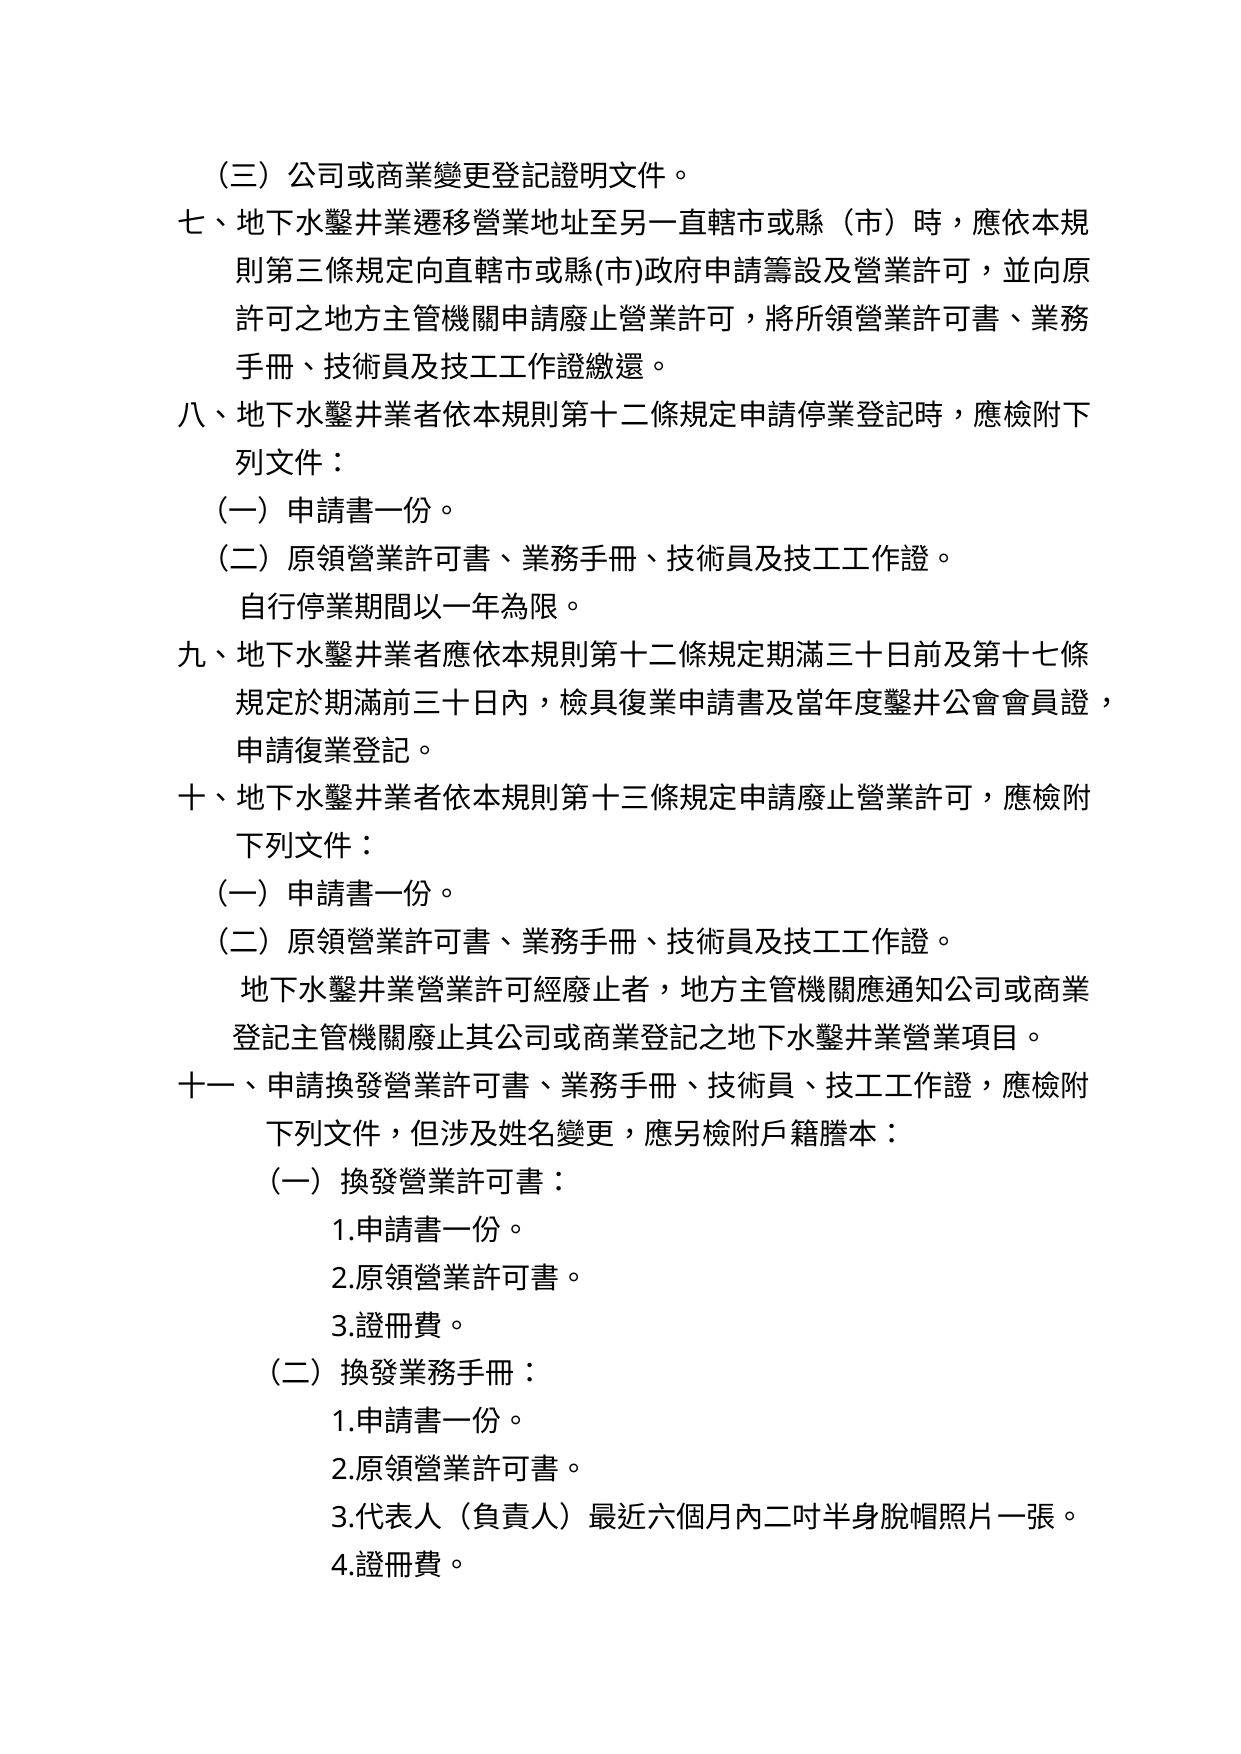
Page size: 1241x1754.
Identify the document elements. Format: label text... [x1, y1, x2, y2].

text 地下水鑿井業營業許可經廢止者，地方主管機關應通知公司或商業登記主管機關廢止其公司或商業登記之地下水鑿井業營業項目。 [177, 962, 1093, 1058]
text （一）申請書一份。 [177, 866, 1093, 914]
text （一）換發營業許可書： [252, 1154, 1093, 1202]
text 十一、申請換發營業許可書、業務手冊、技術員、技工工作證，應檢附下列文件，但涉及姓名變更，應另檢附戶籍謄本： [177, 1058, 1093, 1154]
text （三）公司或商業變更登記證明文件。 [177, 148, 1093, 196]
text 八、地下水鑿井業者依本規則第十二條規定申請停業登記時，應檢附下列文件： [177, 387, 1093, 483]
list 2.原領營業許可書。 [331, 1441, 1093, 1489]
text 九、地下水鑿井業者應依本規則第十二條規定期滿三十日前及第十七條規定於期滿前三十日內，檢具復業申請書及當年度鑿井公會會員證，申請復業登記。 [177, 627, 1093, 771]
text 自行停業期間以一年為限。 [177, 579, 1093, 627]
text 十、地下水鑿井業者依本規則第十三條規定申請廢止營業許可，應檢附下列文件： [177, 771, 1093, 866]
list 1.申請書一份。 [331, 1393, 1093, 1441]
text 七、地下水鑿井業遷移營業地址至另一直轄市或縣（市）時，應依本規則第三條規定向直轄市或縣(市)政府申請籌設及營業許可，並向原許可之地方主管機關申請廢止營業許可，將所領營業許可書、業務手冊、技術員及技工工作證繳還。 [177, 196, 1093, 387]
list 2.原領營業許可書。 [331, 1250, 1093, 1298]
list 1.申請書一份。 [331, 1202, 1093, 1250]
list 4.證冊費。 [331, 1537, 1093, 1585]
text （二）換發業務手冊： [252, 1346, 1093, 1393]
text （二）原領營業許可書、業務手冊、技術員及技工工作證。 [177, 531, 1093, 579]
list 3.代表人（負責人）最近六個月內二吋半身脫帽照片一張。 [331, 1489, 1093, 1537]
text （二）原領營業許可書、業務手冊、技術員及技工工作證。 [177, 914, 1093, 962]
list 3.證冊費。 [331, 1298, 1093, 1346]
text （一）申請書一份。 [177, 483, 1093, 531]
